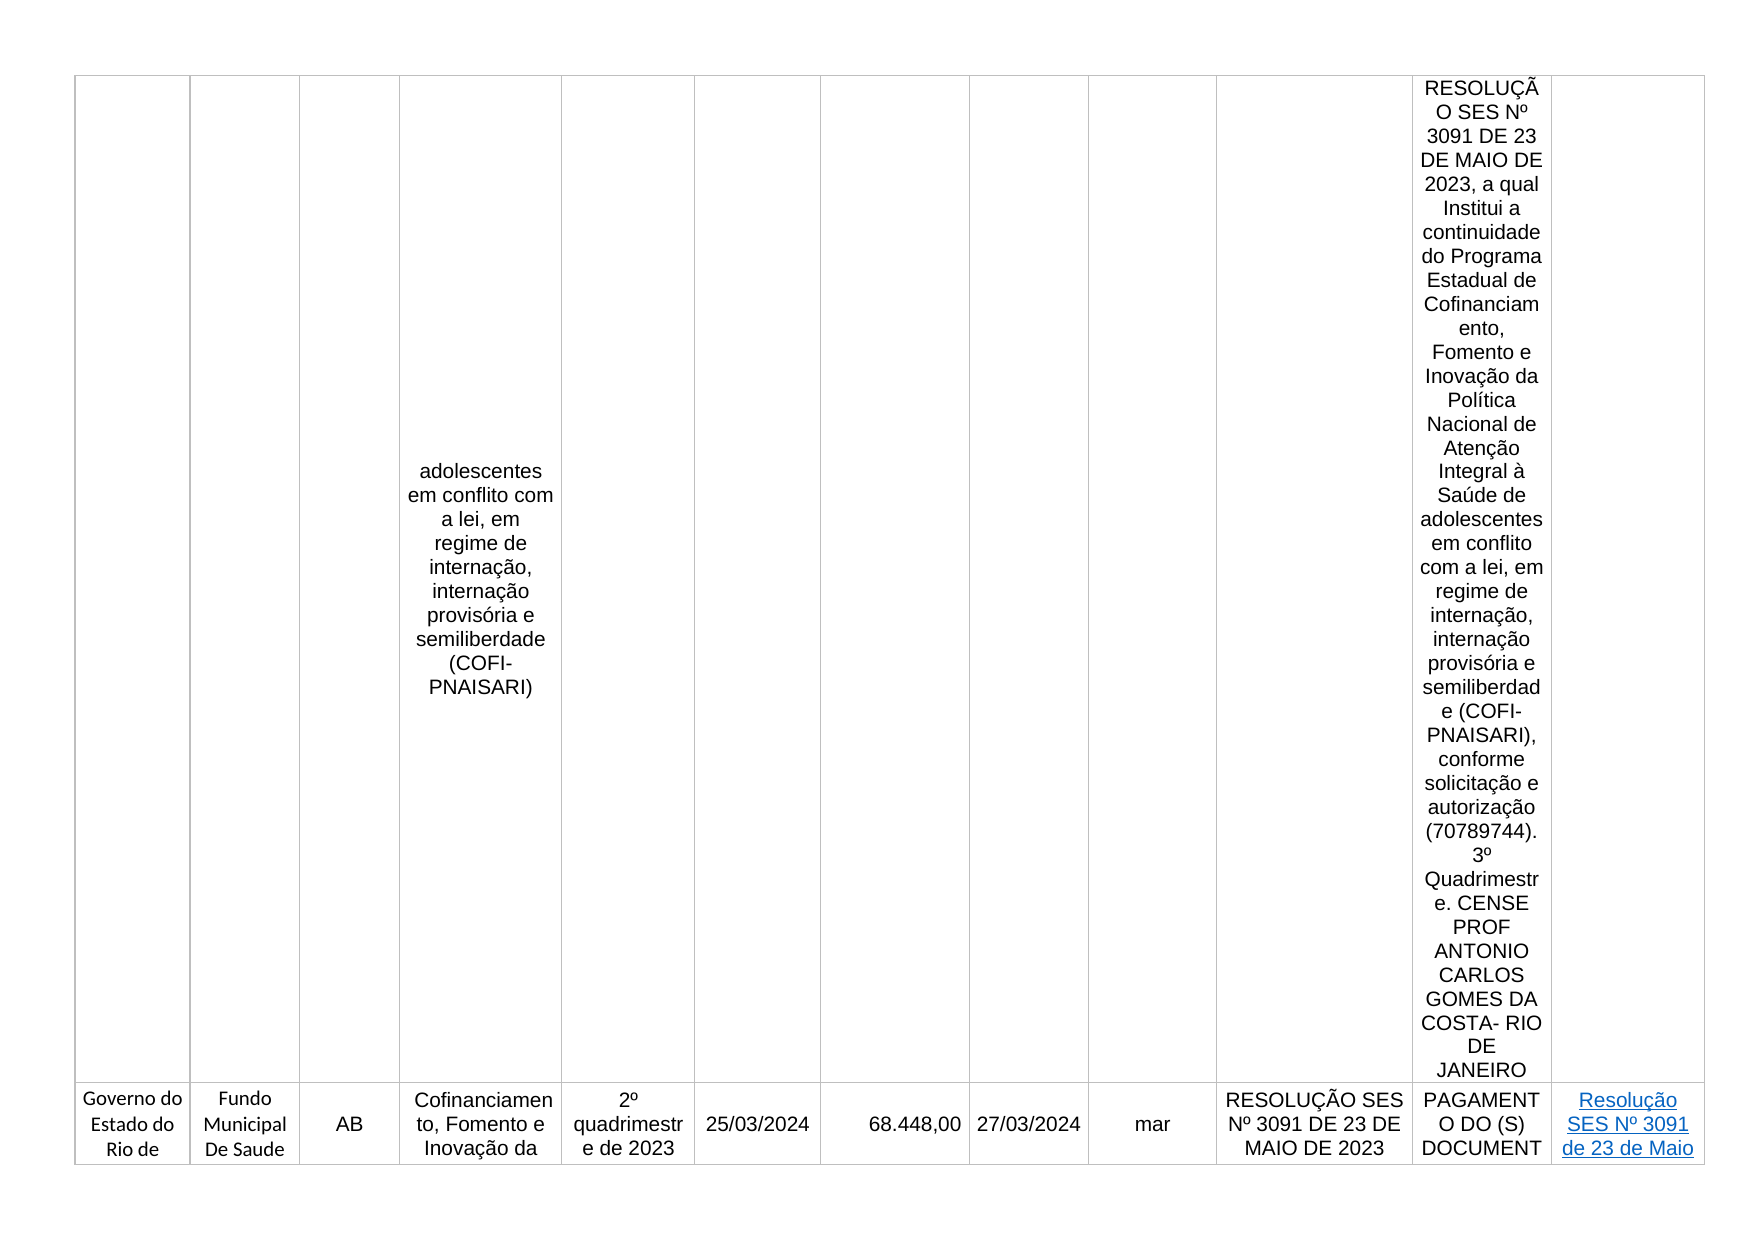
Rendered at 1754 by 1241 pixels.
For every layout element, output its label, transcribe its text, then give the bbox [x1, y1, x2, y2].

table_cell 68.448,00 [821, 1083, 969, 1164]
table_cell Cofinanciamento, Fomento e Inovação da [400, 1083, 561, 1164]
table_cell [695, 76, 820, 1082]
table_cell [970, 76, 1088, 1082]
table_cell [300, 76, 399, 1082]
table_cell [1089, 76, 1216, 1082]
table_cell mar [1089, 1083, 1216, 1164]
table_cell PAGAMENTO DO (S) DOCUMENT [1413, 1083, 1551, 1164]
table_cell RESOLUÇÃO SES Nº 3091 DE 23 DE MAIO DE 2023 [1217, 1083, 1412, 1164]
table_cell [76, 76, 189, 1082]
table_cell RESOLUÇÃO SES Nº 3091 DE 23 DE MAIO DE 2023, a qual Institui a continuidade do Programa Estadual de Cofinanciamento, Fomento e Inovação da Política Nacional de Atenção Integral à Saúde de adolescentes em conflito com a lei, em regime de internação, internação provisória e semiliberdade (COFI-PNAISARI), conforme solicitação e autorização (70789744). 3º Quadrimestre. CENSE PROF ANTONIO CARLOS GOMES DA COSTA- RIO DE JANEIRO [1413, 76, 1551, 1082]
table_cell Resolução SES Nº 3091 de 23 de Maio [1552, 1083, 1704, 1164]
table_cell [821, 76, 969, 1082]
table_cell AB [300, 1083, 399, 1164]
table_cell 25/03/2024 [695, 1083, 820, 1164]
table_cell 2º quadrimestre de 2023 [562, 1083, 694, 1164]
table_cell 27/03/2024 [970, 1083, 1088, 1164]
table_cell adolescentes em conflito com a lei, em regime de internação, internação provisória e semiliberdade (COFI-PNAISARI) [400, 76, 561, 1082]
table_cell [1552, 76, 1704, 1082]
table_cell [191, 76, 299, 1082]
table_cell Fundo Municipal De Saude [191, 1083, 299, 1164]
table_cell Governo do Estado do Rio de [76, 1083, 189, 1164]
table_cell [562, 76, 694, 1082]
table_cell [1217, 76, 1412, 1082]
